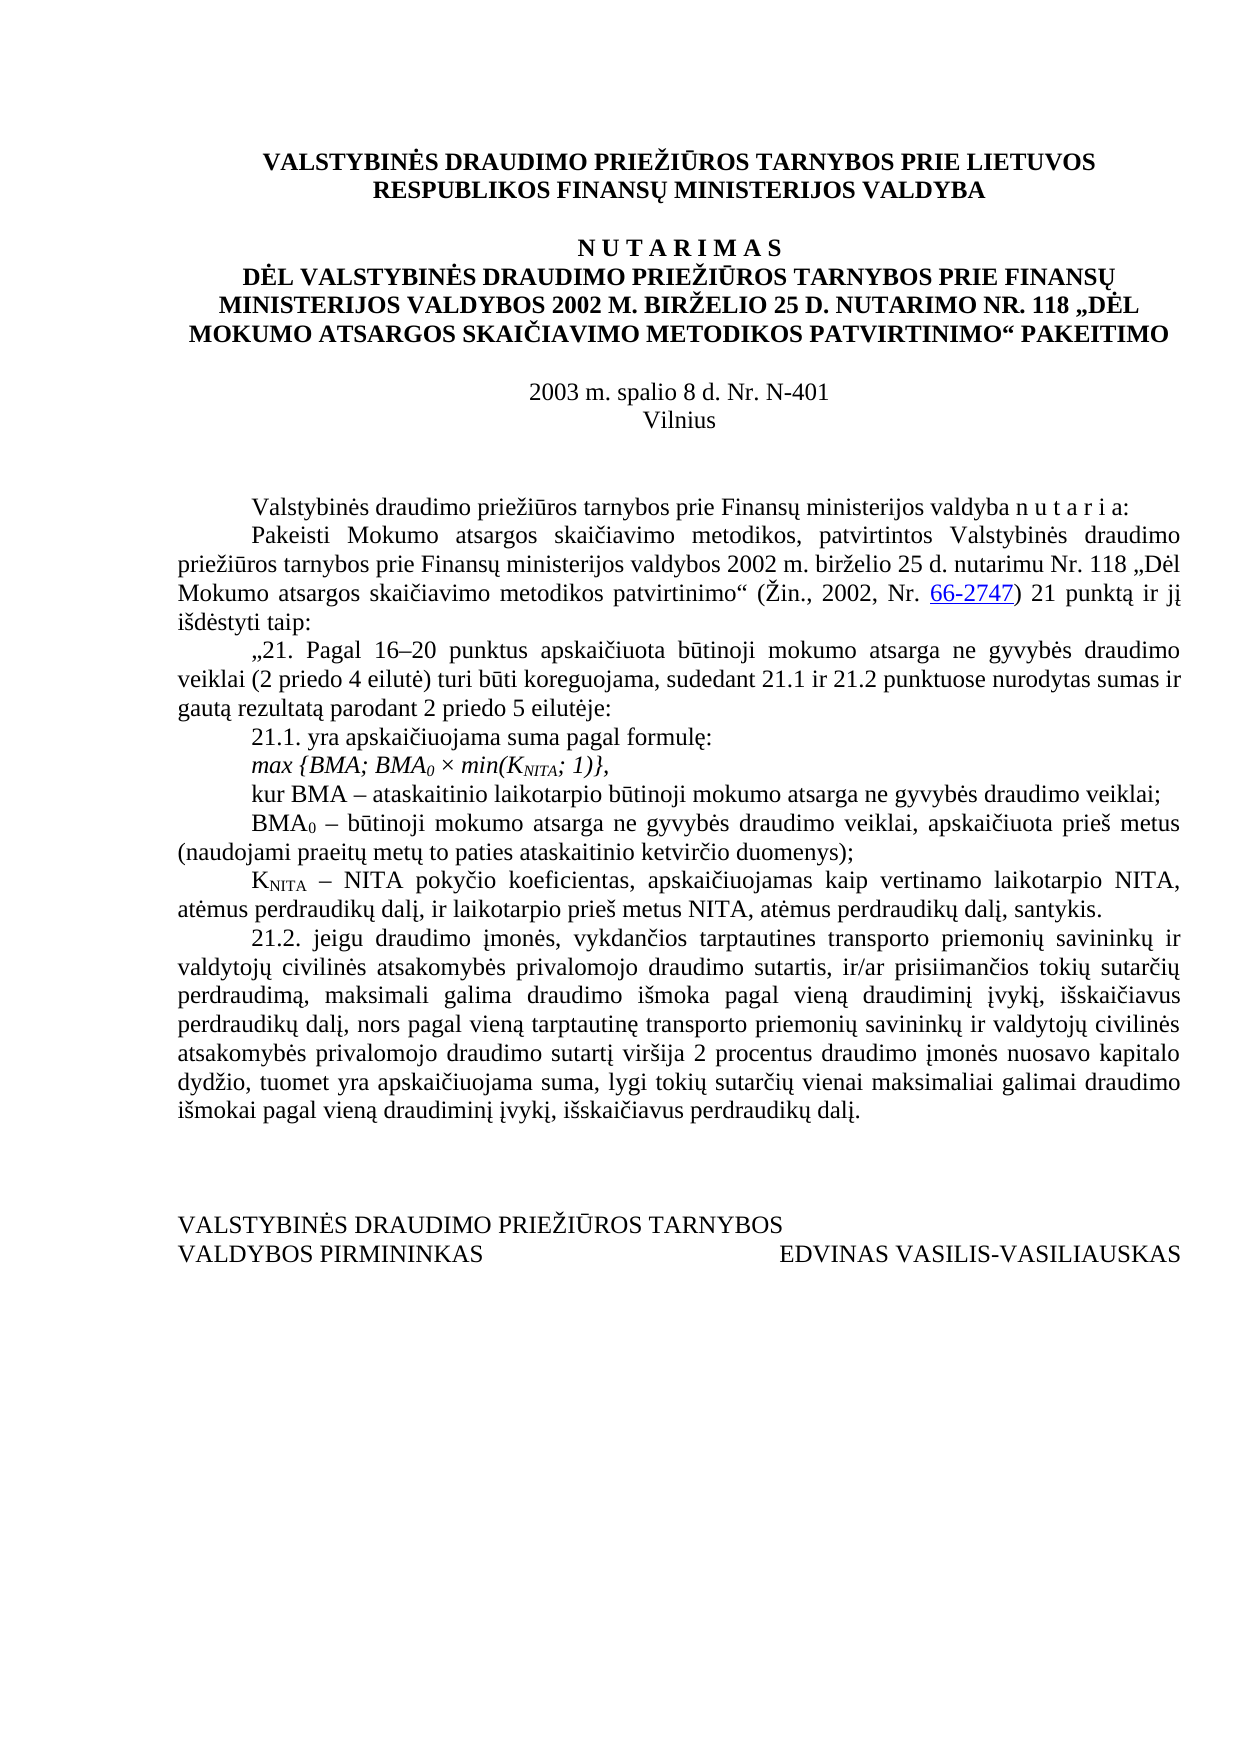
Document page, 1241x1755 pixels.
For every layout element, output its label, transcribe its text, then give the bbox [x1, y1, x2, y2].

text VALSTYBINĖS DRAUDIMO PRIEŽIŪROS TARNYBOS PRIE LIETUVOS RESPUBLIKOS FINANSŲ MINISTERIJOS VALDYBA [177, 147, 1181, 204]
text 21.2. jeigu draudimo įmonės, vykdančios tarptautines transporto priemonių savininkų ir valdytojų civilinės atsakomybės privalomojo draudimo sutartis, ir/ar prisiimančios tokių sutarčių perdraudimą, maksimali galima draudimo išmoka pagal vieną draudiminį įvykį, išskaičiavus perdraudikų dalį, nors pagal vieną tarptautinę transporto priemonių savininkų ir valdytojų civilinės atsakomybės privalomojo draudimo sutartį viršija 2 procentus draudimo įmonės nuosavo kapitalo dydžio, tuomet yra apskaičiuojama suma, lygi tokių sutarčių vienai maksimaliai galimai draudimo išmokai pagal vieną draudiminį įvykį, išskaičiavus perdraudikų dalį. [177, 923, 1181, 1124]
text Vilnius [177, 406, 1181, 434]
text KNITA – NITA pokyčio koeficientas, apskaičiuojamas kaip vertinamo laikotarpio NITA, atėmus perdraudikų dalį, ir laikotarpio prieš metus NITA, atėmus perdraudikų dalį, santykis. [177, 866, 1181, 923]
text Valstybinės draudimo priežiūros tarnybos [177, 1211, 1181, 1239]
text „21. Pagal 16–20 punktus apskaičiuota būtinoji mokumo atsarga ne gyvybės draudimo veiklai (2 priedo 4 eilutė) turi būti koreguojama, sudedant 21.1 ir 21.2 punktuose nurodytas sumas ir gautą rezultatą parodant 2 priedo 5 eilutėje: [177, 636, 1181, 722]
text valdybos pirmininkas Edvinas Vasilis-Vasiliauskas [177, 1239, 1181, 1268]
text max {BMA; BMA0 × min(KNITA; 1)}, [177, 751, 1181, 779]
text Valstybinės draudimo priežiūros tarnybos prie Finansų ministerijos valdyba n u t a r i a: [177, 492, 1181, 521]
text BMA0 – būtinoji mokumo atsarga ne gyvybės draudimo veiklai, apskaičiuota prieš metus (naudojami praeitų metų to paties ataskaitinio ketvirčio duomenys); [177, 808, 1181, 866]
text kur BMA – ataskaitinio laikotarpio būtinoji mokumo atsarga ne gyvybės draudimo veiklai; [177, 779, 1181, 808]
text N U T A R I M A S [177, 233, 1181, 262]
text 2003 m. spalio 8 d. Nr. N-401 [177, 377, 1181, 406]
text Pakeisti Mokumo atsargos skaičiavimo metodikos, patvirtintos Valstybinės draudimo priežiūros tarnybos prie Finansų ministerijos valdybos 2002 m. birželio 25 d. nutarimu Nr. 118 „Dėl Mokumo atsargos skaičiavimo metodikos patvirtinimo“ (Žin., 2002, Nr. 66-2747) 21 punktą ir jį išdėstyti taip: [177, 521, 1181, 636]
text 21.1. yra apskaičiuojama suma pagal formulę: [177, 722, 1181, 751]
text DĖL VALSTYBINĖS DRAUDIMO PRIEŽIŪROS TARNYBOS PRIE FINANSŲ MINISTERIJOS VALDYBOS 2002 M. BIRŽELIO 25 D. NUTARIMO NR. 118 „DĖL MOKUMO ATSARGOS SKAIČIAVIMO METODIKOS PATVIRTINIMO“ PAKEITIMO [177, 262, 1181, 348]
